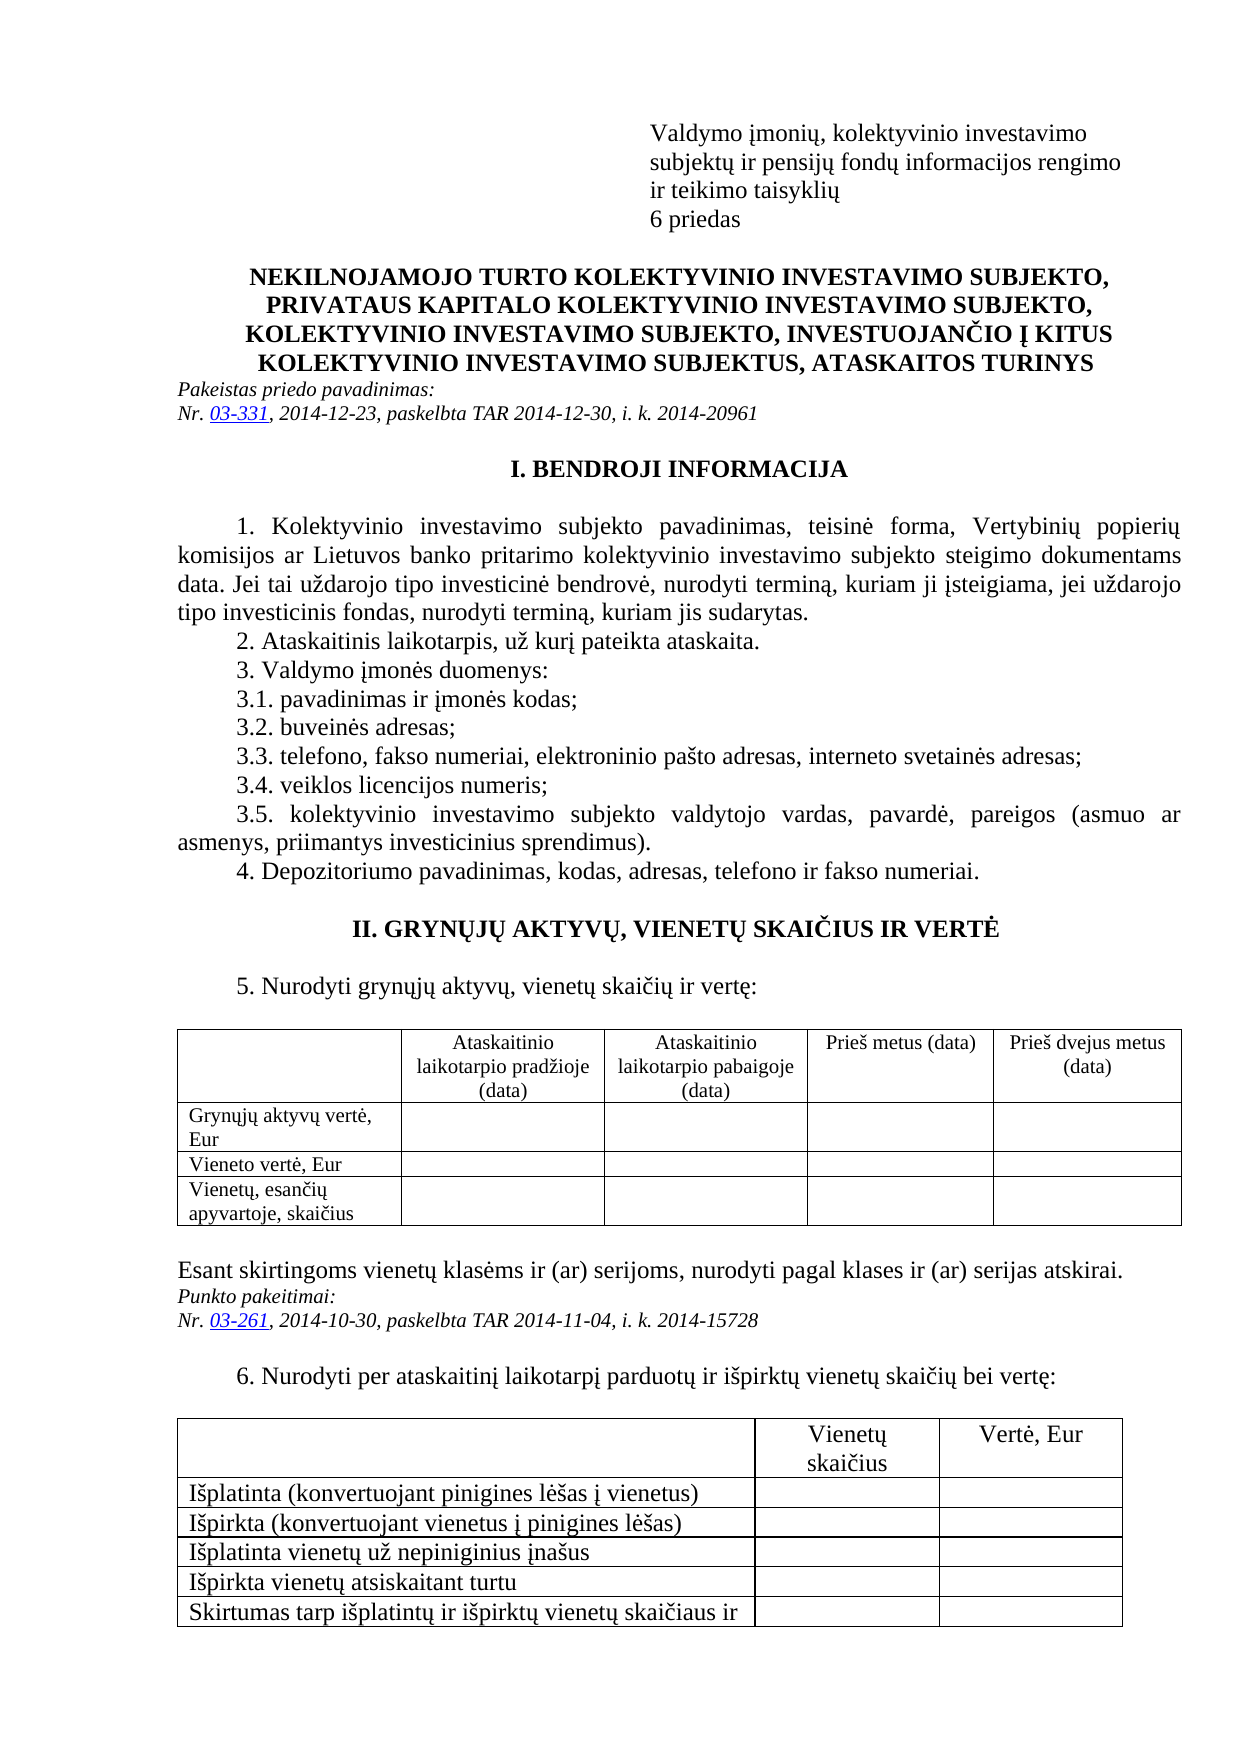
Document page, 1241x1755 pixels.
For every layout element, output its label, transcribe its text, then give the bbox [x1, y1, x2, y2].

table_cell Grynųjų aktyvų vertė, Eur [178, 1103, 401, 1151]
table_header Ataskaitinio laikotarpio pradžioje (data) [402, 1030, 604, 1102]
text II. grynųjų aktyvų, vienetų skaičius ir vertė [177, 914, 1181, 942]
table_cell [808, 1103, 993, 1151]
text NEKILNOJAMOJO TURTO KOLEKTYVINIO INVESTAVIMO SUBJEKTO, PRIVATAUS KAPITALO KOLEKTYVINIO INVESTAVIMO SUBJEKTO, KOLEKTYVINIO INVESTAVIMO SUBJEKTO, INVESTUOJANČIO Į KITUS KOLEKTYVINIO INVESTAVIMO SUBJEKTUS, ATASKAITOS TURINYS [177, 262, 1181, 377]
table_cell [940, 1508, 1122, 1536]
table_cell [940, 1567, 1122, 1596]
text Punkto pakeitimai: [177, 1284, 1181, 1308]
text 3. Valdymo įmonės duomenys: [177, 655, 1181, 684]
text Nr. 03-331, 2014-12-23, paskelbta TAR 2014-12-30, i. k. 2014-20961 [177, 401, 1181, 425]
table_header [178, 1419, 754, 1477]
table_cell [402, 1177, 604, 1225]
table_cell [940, 1538, 1122, 1566]
table_header Prieš dvejus metus (data) [994, 1030, 1181, 1102]
table_header Vertė, Eur [940, 1419, 1122, 1477]
table_cell [402, 1152, 604, 1176]
text 3.4. veiklos licencijos numeris; [177, 770, 1181, 799]
table_cell [756, 1597, 939, 1626]
table_cell Išplatinta vienetų už nepiniginius įnašus [178, 1538, 754, 1566]
table_cell [756, 1538, 939, 1566]
table_header [178, 1030, 401, 1102]
text 6. Nurodyti per ataskaitinį laikotarpį parduotų ir išpirktų vienetų skaičių bei vertę: [177, 1361, 1181, 1389]
table_cell [605, 1103, 807, 1151]
table_cell Skirtumas tarp išplatintų ir išpirktų vienetų skaičiaus ir [178, 1597, 754, 1626]
text 3.2. buveinės adresas; [177, 712, 1181, 741]
text 1. Kolektyvinio investavimo subjekto pavadinimas, teisinė forma, Vertybinių popierių komisijos ar Lietuvos banko pritarimo kolektyvinio investavimo subjekto steigimo dokumentams data. Jei tai uždarojo tipo investicinė bendrovė, nurodyti terminą, kuriam ji įsteigiama, jei uždarojo tipo investicinis fondas, nurodyti terminą, kuriam jis sudarytas. [177, 511, 1181, 626]
table_cell Vieneto vertė, Eur [178, 1152, 401, 1176]
table_cell [756, 1567, 939, 1596]
table_cell Išplatinta (konvertuojant pinigines lėšas į vienetus) [178, 1478, 754, 1507]
table_cell [808, 1177, 993, 1225]
table_cell [940, 1597, 1122, 1626]
table_header Prieš metus (data) [808, 1030, 993, 1102]
text 5. Nurodyti grynųjų aktyvų, vienetų skaičių ir vertę: [177, 971, 1181, 1000]
text 3.1. pavadinimas ir įmonės kodas; [177, 684, 1181, 712]
text Nr. 03-261, 2014-10-30, paskelbta TAR 2014-11-04, i. k. 2014-15728 [177, 1308, 1181, 1332]
table_cell [402, 1103, 604, 1151]
text Pakeistas priedo pavadinimas: [177, 377, 1181, 401]
table_cell [605, 1177, 807, 1225]
text Valdymo įmonių, kolektyvinio investavimo [649, 118, 1181, 147]
table_cell Išpirkta (konvertuojant vienetus į pinigines lėšas) [178, 1508, 754, 1536]
table_header Vienetų skaičius [756, 1419, 939, 1477]
table_cell [994, 1177, 1181, 1225]
table_cell [994, 1103, 1181, 1151]
table_cell [756, 1508, 939, 1536]
table_cell Išpirkta vienetų atsiskaitant turtu [178, 1567, 754, 1596]
table_cell [994, 1152, 1181, 1176]
text Esant skirtingoms vienetų klasėms ir (ar) serijoms, nurodyti pagal klases ir (ar) serijas atskirai. [177, 1255, 1181, 1284]
text 3.5. kolektyvinio investavimo subjekto valdytojo vardas, pavardė, pareigos (asmuo ar asmenys, priimantys investicinius sprendimus). [177, 799, 1181, 856]
table_cell [605, 1152, 807, 1176]
text subjektų ir pensijų fondų informacijos rengimo [649, 147, 1181, 176]
table_cell Vienetų, esančių apyvartoje, skaičius [178, 1177, 401, 1225]
text 6 priedas [649, 204, 1181, 233]
table_cell [756, 1478, 939, 1507]
table_cell [808, 1152, 993, 1176]
text I. BendrOJI informacija [177, 454, 1181, 482]
table_cell [940, 1478, 1122, 1507]
text 4. Depozitoriumo pavadinimas, kodas, adresas, telefono ir fakso numeriai. [177, 856, 1181, 885]
text 3.3. telefono, fakso numeriai, elektroninio pašto adresas, interneto svetainės adresas; [177, 741, 1181, 770]
text ir teikimo taisyklių [649, 176, 1181, 204]
table_header Ataskaitinio laikotarpio pabaigoje (data) [605, 1030, 807, 1102]
text 2. Ataskaitinis laikotarpis, už kurį pateikta ataskaita. [177, 626, 1181, 655]
